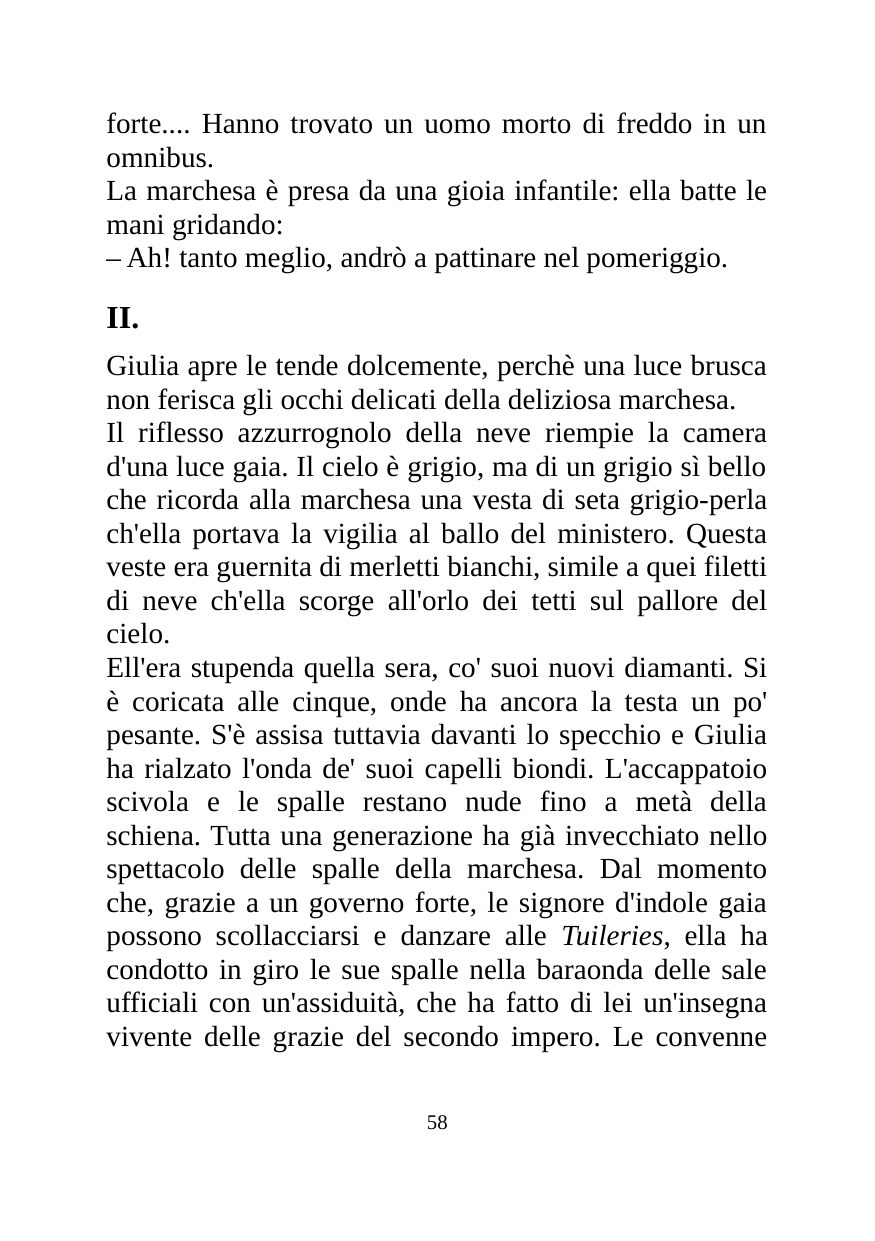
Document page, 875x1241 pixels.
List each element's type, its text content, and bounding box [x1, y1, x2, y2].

text Il riflesso azzurrognolo della neve riempie la camera d'una luce gaia. Il cielo è grigio, ma di un grigio sì bello che ricorda alla marchesa una vesta di seta grigio-perla ch'ella portava la vigilia al ballo del ministero. Questa veste era guernita di merletti bianchi, simile a quei filetti di neve ch'ella scorge all'orlo dei tetti sul pallore del cielo. [106, 415, 768, 650]
text forte.... Hanno trovato un uomo morto di freddo in un omnibus. [106, 106, 768, 173]
text Ell'era stupenda quella sera, co' suoi nuovi diamanti. Si è coricata alle cinque, onde ha ancora la testa un po' pesante. S'è assisa tuttavia davanti lo specchio e Giulia ha rialzato l'onda de' suoi capelli biondi. L'accappatoio scivola e le spalle restano nude fino a metà della schiena. Tutta una generazione ha già invecchiato nello spettacolo delle spalle della marchesa. Dal momento che, grazie a un governo forte, le signore d'indole gaia possono scollacciarsi e danzare alle Tuileries, ella ha condotto in giro le sue spalle nella baraonda delle sale ufficiali con un'assiduità, che ha fatto di lei un'insegna vivente delle grazie del secondo impero. Le convenne [106, 650, 768, 1053]
text La marchesa è presa da una gioia infantile: ella batte le mani gridando: [106, 173, 768, 240]
subtitle II. [106, 299, 768, 336]
text – Ah! tanto meglio, andrò a pattinare nel pomeriggio. [106, 240, 768, 274]
text Giulia apre le tende dolcemente, perchè una luce brusca non ferisca gli occhi delicati della deliziosa marchesa. [106, 348, 768, 415]
